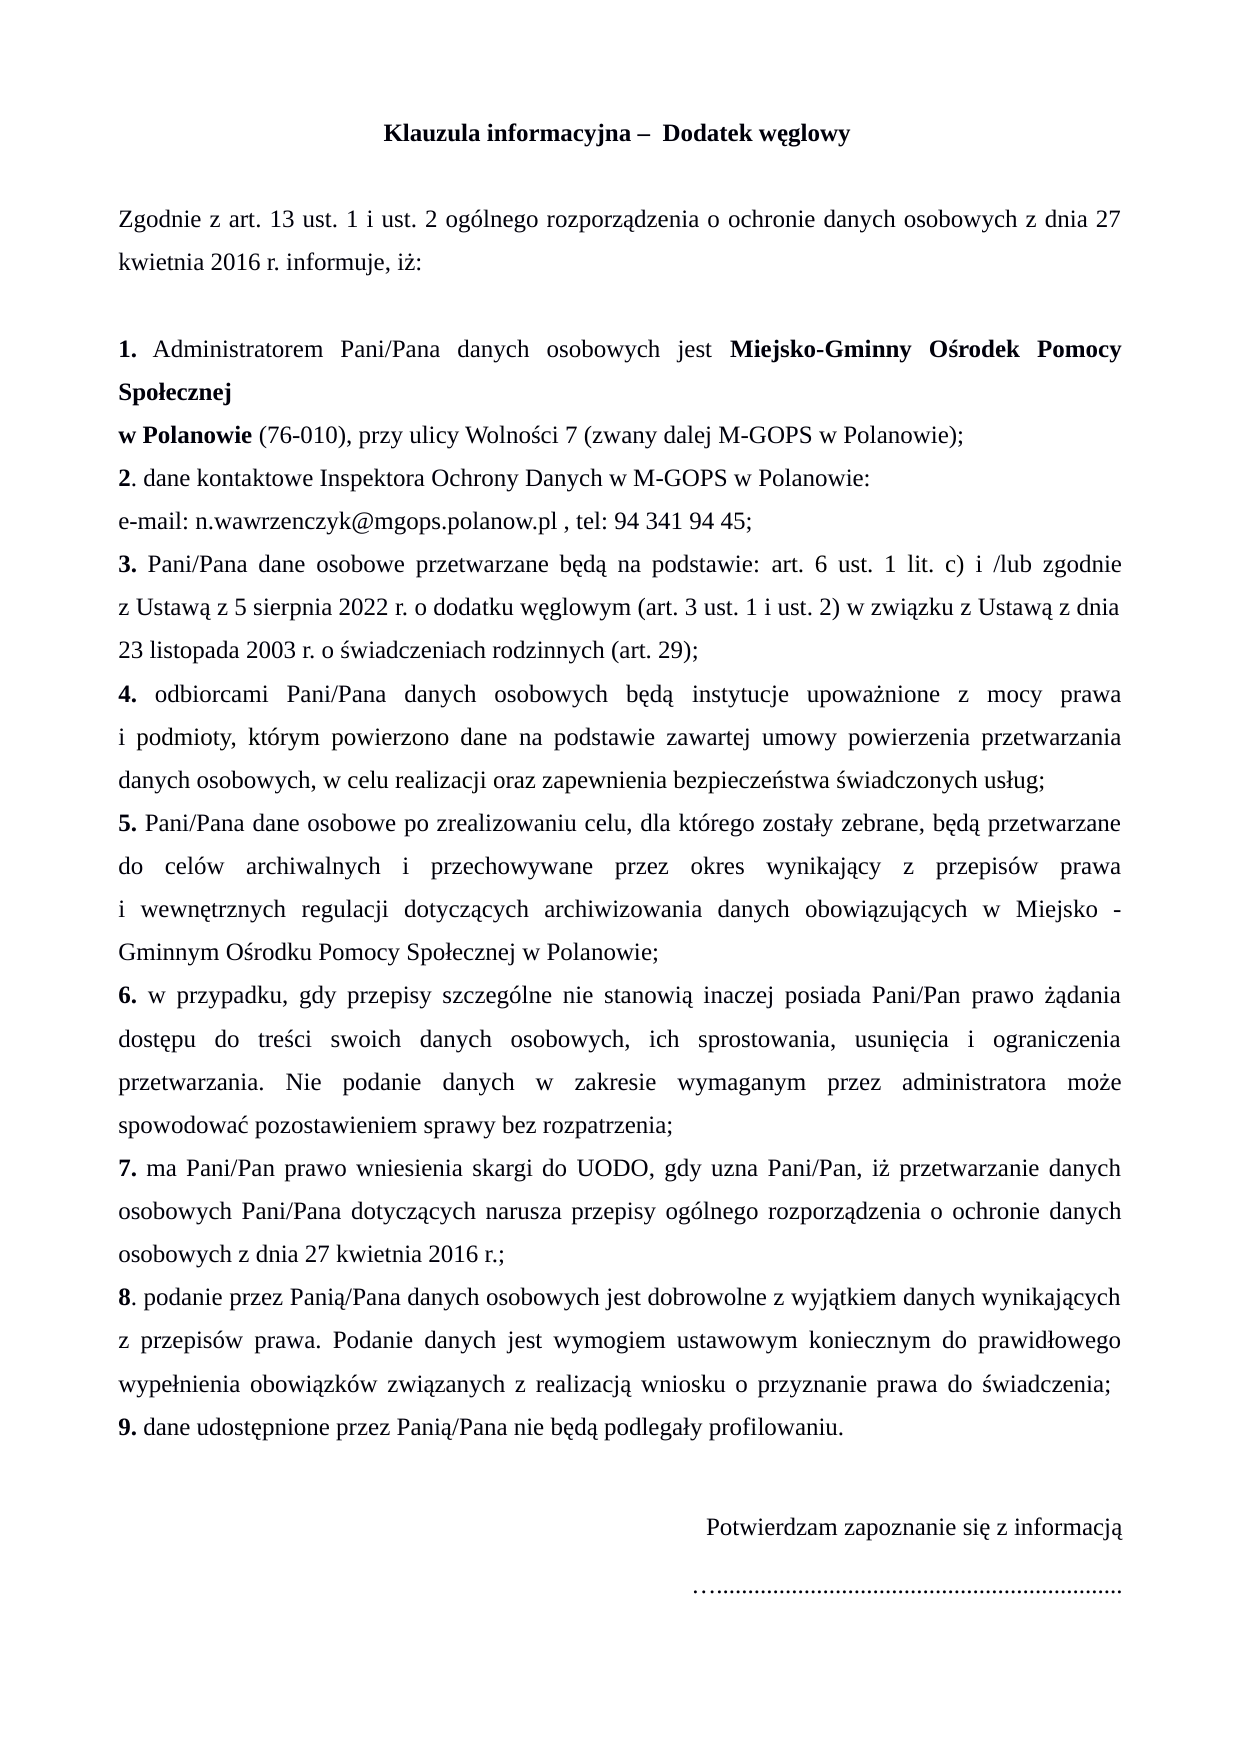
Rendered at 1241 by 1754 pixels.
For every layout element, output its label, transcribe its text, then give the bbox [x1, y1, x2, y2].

text Klauzula informacyjna – Dodatek węglowy [118, 118, 1122, 147]
list 2. dane kontaktowe Inspektora Ochrony Danych w M-GOPS w Polanowie: [118, 463, 1122, 492]
list 7. ma Pani/Pan prawo wniesienia skargi do UODO, gdy uzna Pani/Pan, iż przetwarzanie danych osobowych Pani/Pana dotyczących narusza przepisy ogólnego rozporządzenia o ochronie danych osobowych z dnia 27 kwietnia 2016 r.; [118, 1153, 1122, 1268]
text Zgodnie z art. 13 ust. 1 i ust. 2 ogólnego rozporządzenia o ochronie danych osobowych z dnia 27 kwietnia 2016 r. informuje, iż: [118, 204, 1122, 276]
list 8. podanie przez Panią/Pana danych osobowych jest dobrowolne z wyjątkiem danych wynikających z przepisów prawa. Podanie danych jest wymogiem ustawowym koniecznym do prawidłowego wypełnienia obowiązków związanych z realizacją wniosku o przyznanie prawa do świadczenia; 9. dane udostępnione przez Panią/Pana nie będą podlegały profilowaniu. [118, 1282, 1122, 1441]
list 3. Pani/Pana dane osobowe przetwarzane będą na podstawie: art. 6 ust. 1 lit. c) i /lub zgodnie z Ustawą z 5 sierpnia 2022 r. o dodatku węglowym (art. 3 ust. 1 i ust. 2) w związku z Ustawą z dnia 23 listopada 2003 r. o świadczeniach rodzinnych (art. 29); [118, 549, 1122, 664]
list e-mail: n.wawrzenczyk@mgops.polanow.pl , tel: 94 341 94 45; [118, 506, 1122, 535]
text Potwierdzam zapoznanie się z informacją [118, 1512, 1122, 1541]
text …................................................................. [118, 1570, 1122, 1599]
list 6. w przypadku, gdy przepisy szczególne nie stanowią inaczej posiada Pani/Pan prawo żądania dostępu do treści swoich danych osobowych, ich sprostowania, usunięcia i ograniczenia przetwarzania. Nie podanie danych w zakresie wymaganym przez administratora może spowodować pozostawieniem sprawy bez rozpatrzenia; [118, 981, 1122, 1139]
list 1. Administratorem Pani/Pana danych osobowych jest Miejsko-Gminny Ośrodek Pomocy Społecznej w Polanowie (76-010), przy ulicy Wolności 7 (zwany dalej M-GOPS w Polanowie); [118, 334, 1122, 449]
list 5. Pani/Pana dane osobowe po zrealizowaniu celu, dla którego zostały zebrane, będą przetwarzane do celów archiwalnych i przechowywane przez okres wynikający z przepisów prawa i wewnętrznych regulacji dotyczących archiwizowania danych obowiązujących w Miejsko - Gminnym Ośrodku Pomocy Społecznej w Polanowie; [118, 808, 1122, 966]
list 4. odbiorcami Pani/Pana danych osobowych będą instytucje upoważnione z mocy prawa i podmioty, którym powierzono dane na podstawie zawartej umowy powierzenia przetwarzania danych osobowych, w celu realizacji oraz zapewnienia bezpieczeństwa świadczonych usług; [118, 679, 1122, 794]
